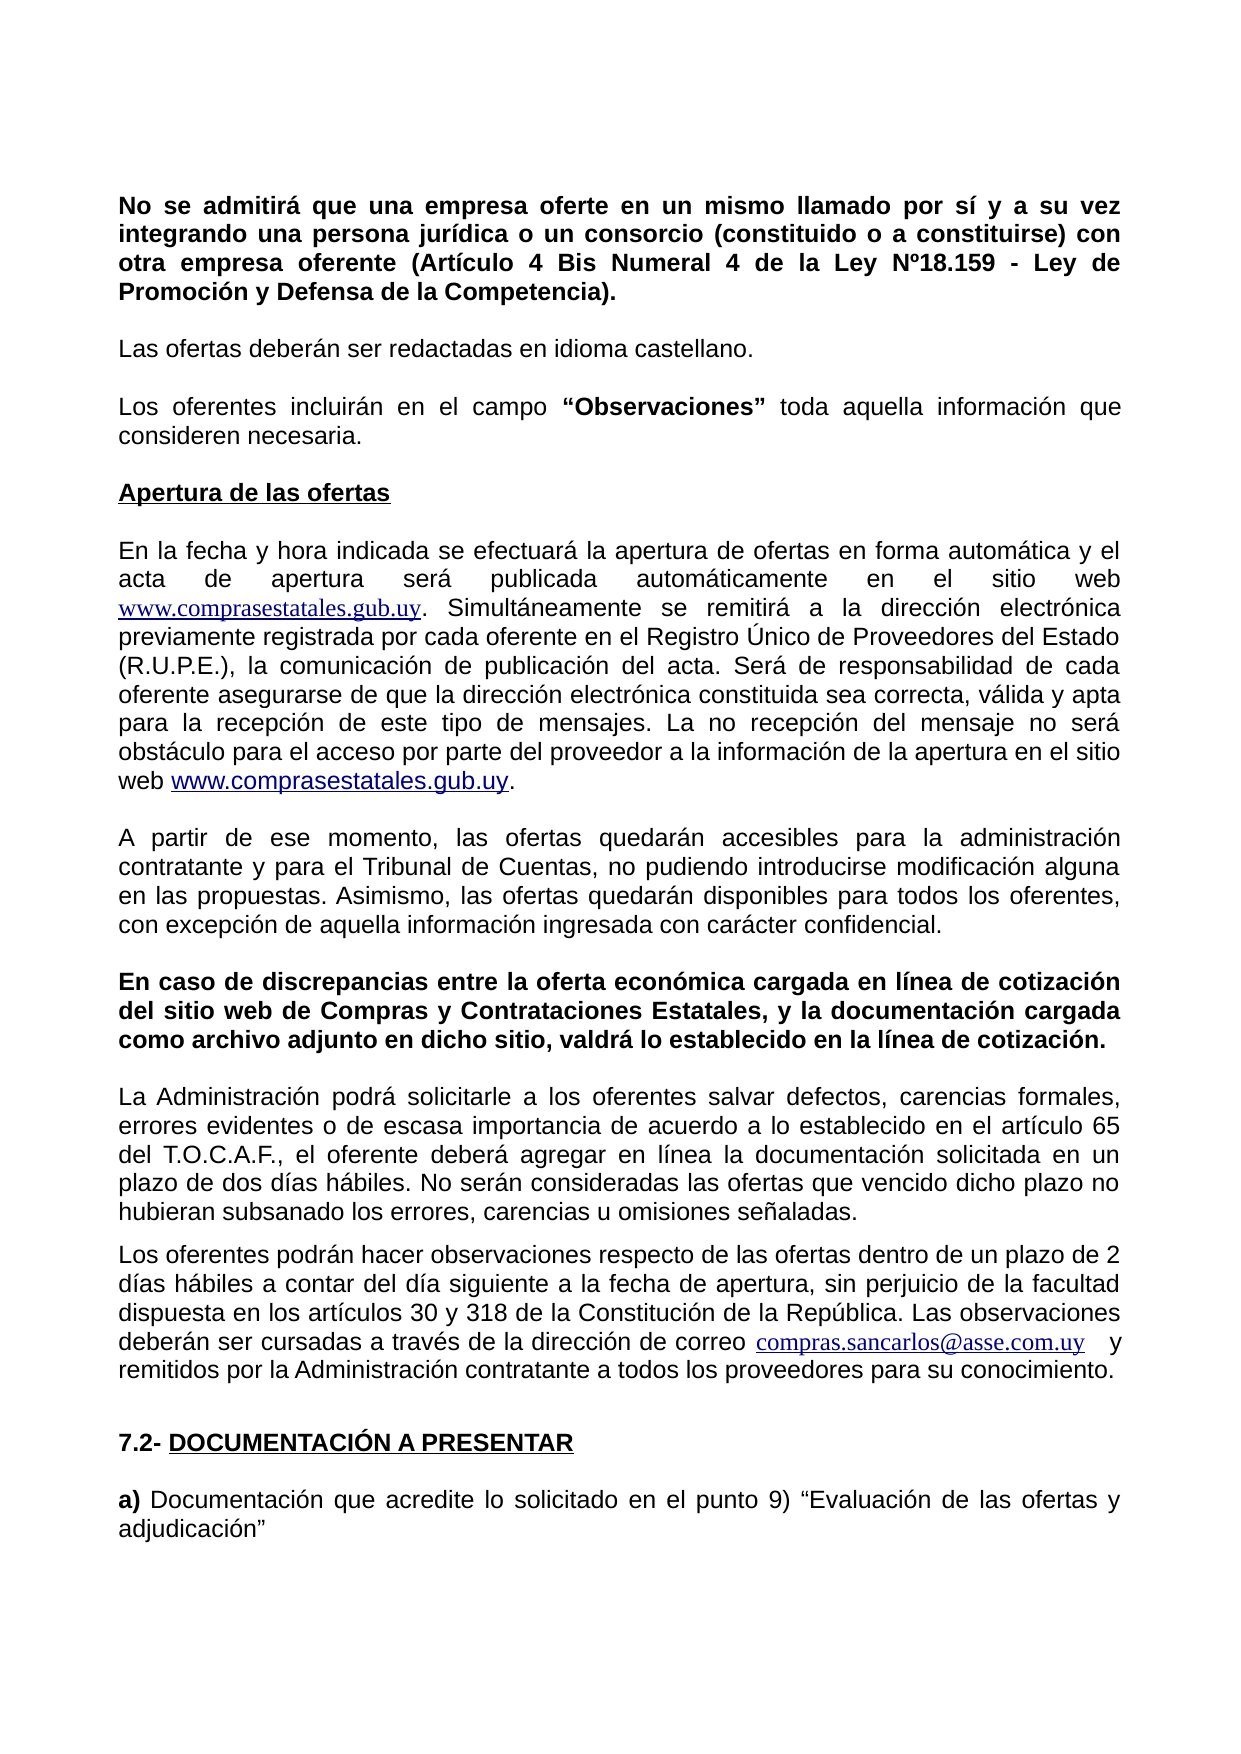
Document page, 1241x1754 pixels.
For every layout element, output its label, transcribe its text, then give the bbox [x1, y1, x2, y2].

text En caso de discrepancias entre la oferta económica cargada en línea de cotización del sitio web de Compras y Contrataciones Estatales, y la documentación cargada como archivo adjunto en dicho sitio, valdrá lo establecido en la línea de cotización. [118, 967, 1122, 1053]
text Apertura de las ofertas [118, 478, 1122, 507]
text a) Documentación que acredite lo solicitado en el punto 9) “Evaluación de las ofertas y adjudicación” [118, 1485, 1122, 1543]
text Los oferentes podrán hacer observaciones respecto de las ofertas dentro de un plazo de 2 días hábiles a contar del día siguiente a la fecha de apertura, sin perjuicio de la facultad dispuesta en los artículos 30 y 318 de la Constitución de la República. Las observaciones deberán ser cursadas a través de la dirección de correo compras.sancarlos@asse.com.uy y remitidos por la Administración contratante a todos los proveedores para su conocimiento. [118, 1240, 1122, 1384]
text Las ofertas deberán ser redactadas en idioma castellano. [118, 334, 1122, 363]
text Los oferentes incluirán en el campo “Observaciones” toda aquella información que consideren necesaria. [118, 392, 1122, 449]
text No se admitirá que una empresa oferte en un mismo llamado por sí y a su vez integrando una persona jurídica o un consorcio (constituido o a constituirse) con otra empresa oferente (Artículo 4 Bis Numeral 4 de la Ley Nº18.159 - Ley de Promoción y Defensa de la Competencia). [118, 191, 1122, 306]
subtitle 7.2- DOCUMENTACIÓN A PRESENTAR [118, 1428, 1122, 1456]
text A partir de ese momento, las ofertas quedarán accesibles para la administración contratante y para el Tribunal de Cuentas, no pudiendo introducirse modificación alguna en las propuestas. Asimismo, las ofertas quedarán disponibles para todos los oferentes, con excepción de aquella información ingresada con carácter confidencial. [118, 823, 1122, 938]
text En la fecha y hora indicada se efectuará la apertura de ofertas en forma automática y el acta de apertura será publicada automáticamente en el sitio web www.comprasestatales.gub.uy. Simultáneamente se remitirá a la dirección electrónica previamente registrada por cada oferente en el Registro Único de Proveedores del Estado (R.U.P.E.), la comunicación de publicación del acta. Será de responsabilidad de cada oferente asegurarse de que la dirección electrónica constituida sea correcta, válida y apta para la recepción de este tipo de mensajes. La no recepción del mensaje no será obstáculo para el acceso por parte del proveedor a la información de la apertura en el sitio web www.comprasestatales.gub.uy. [118, 536, 1122, 794]
text La Administración podrá solicitarle a los oferentes salvar defectos, carencias formales, errores evidentes o de escasa importancia de acuerdo a lo establecido en el artículo 65 del T.O.C.A.F., el oferente deberá agregar en línea la documentación solicitada en un plazo de dos días hábiles. No serán consideradas las ofertas que vencido dicho plazo no hubieran subsanado los errores, carencias u omisiones señaladas. [118, 1082, 1122, 1226]
